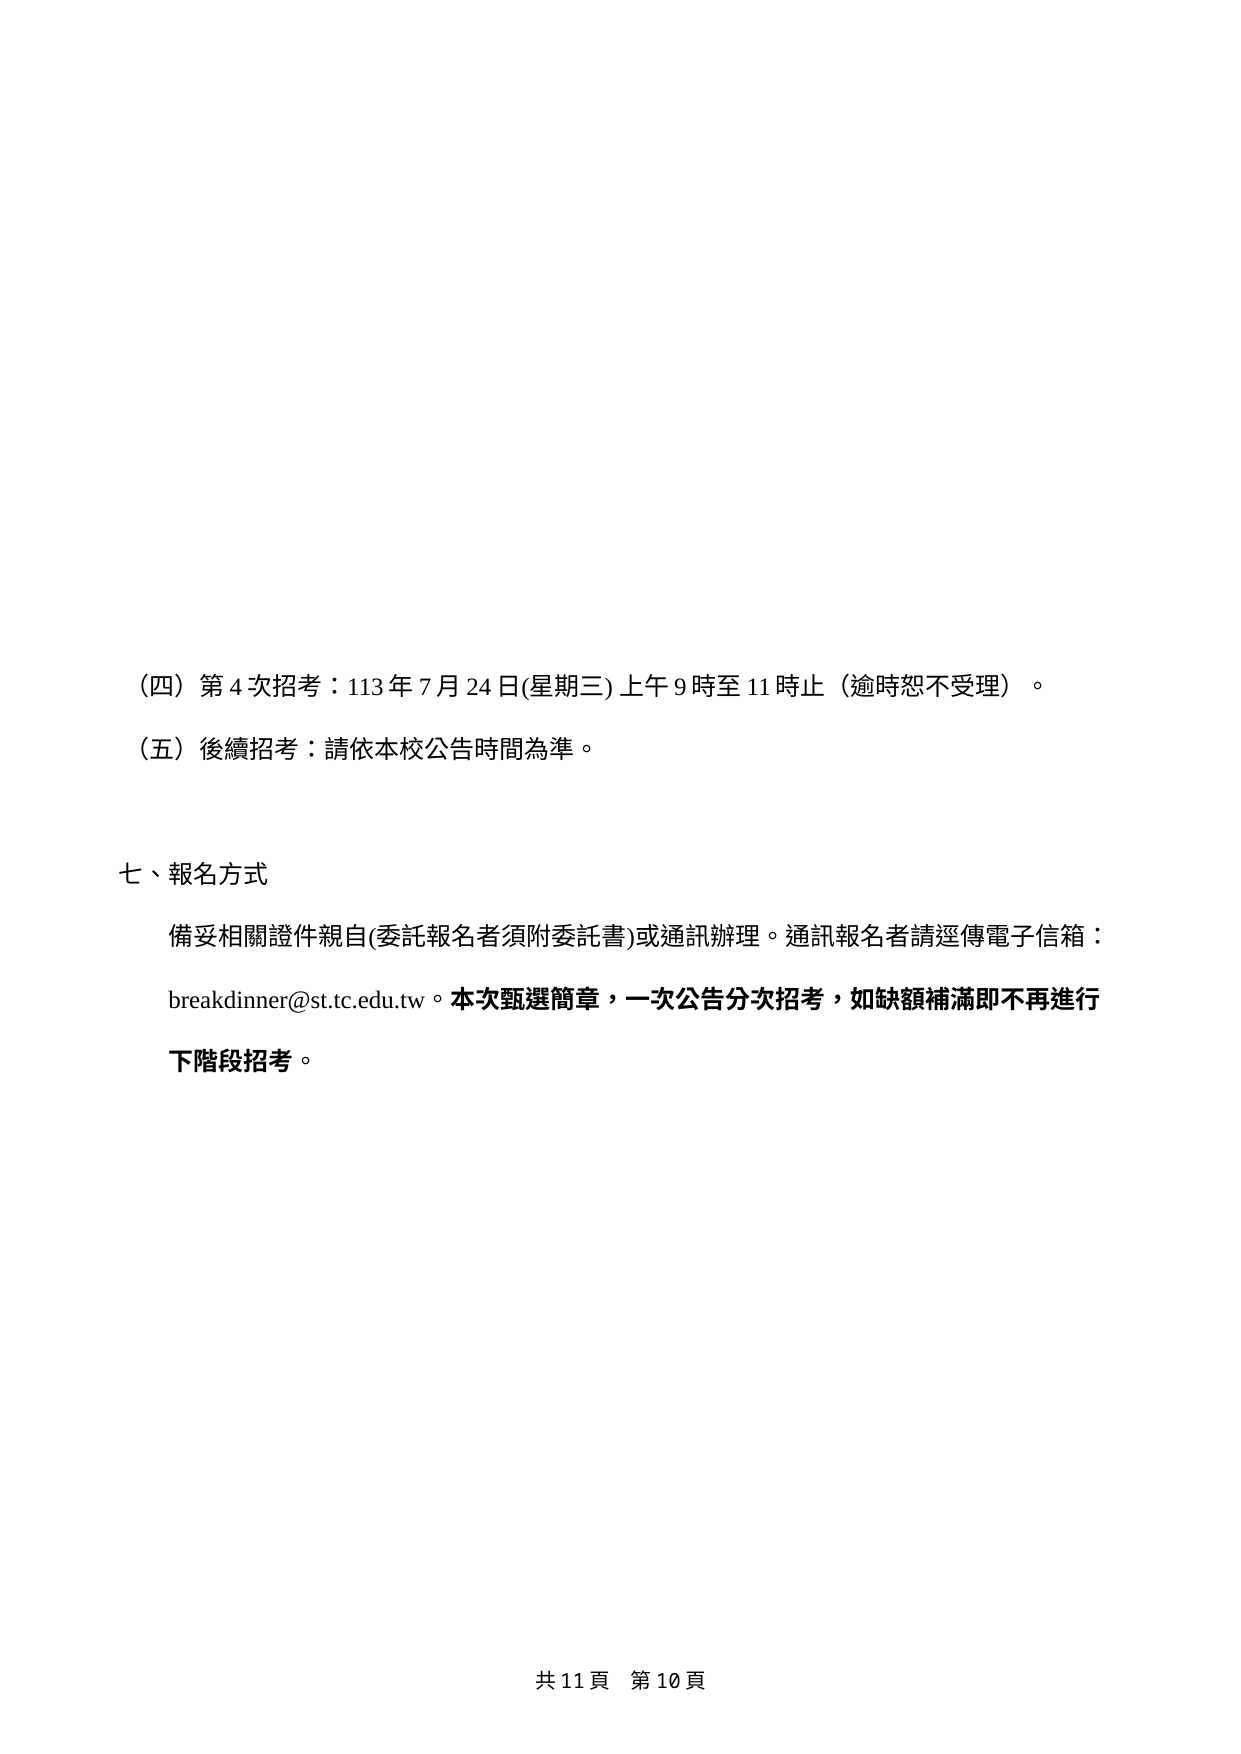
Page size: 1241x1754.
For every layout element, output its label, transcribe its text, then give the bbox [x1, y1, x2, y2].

text （五）後續招考：請依本校公告時間為準。 [118, 706, 1122, 768]
text （四）第4次招考：113年7月24日(星期三) 上午9時至11時止（逾時恕不受理）。 [118, 643, 1122, 706]
text 七、報名方式 備妥相關證件親自(委託報名者須附委託書)或通訊辦理。通訊報名者請逕傳電子信箱：breakdinner@st.tc.edu.tw。本次甄選簡章，一次公告分次招考，如缺額補滿即不再進行下階段招考。 [118, 831, 1122, 1081]
